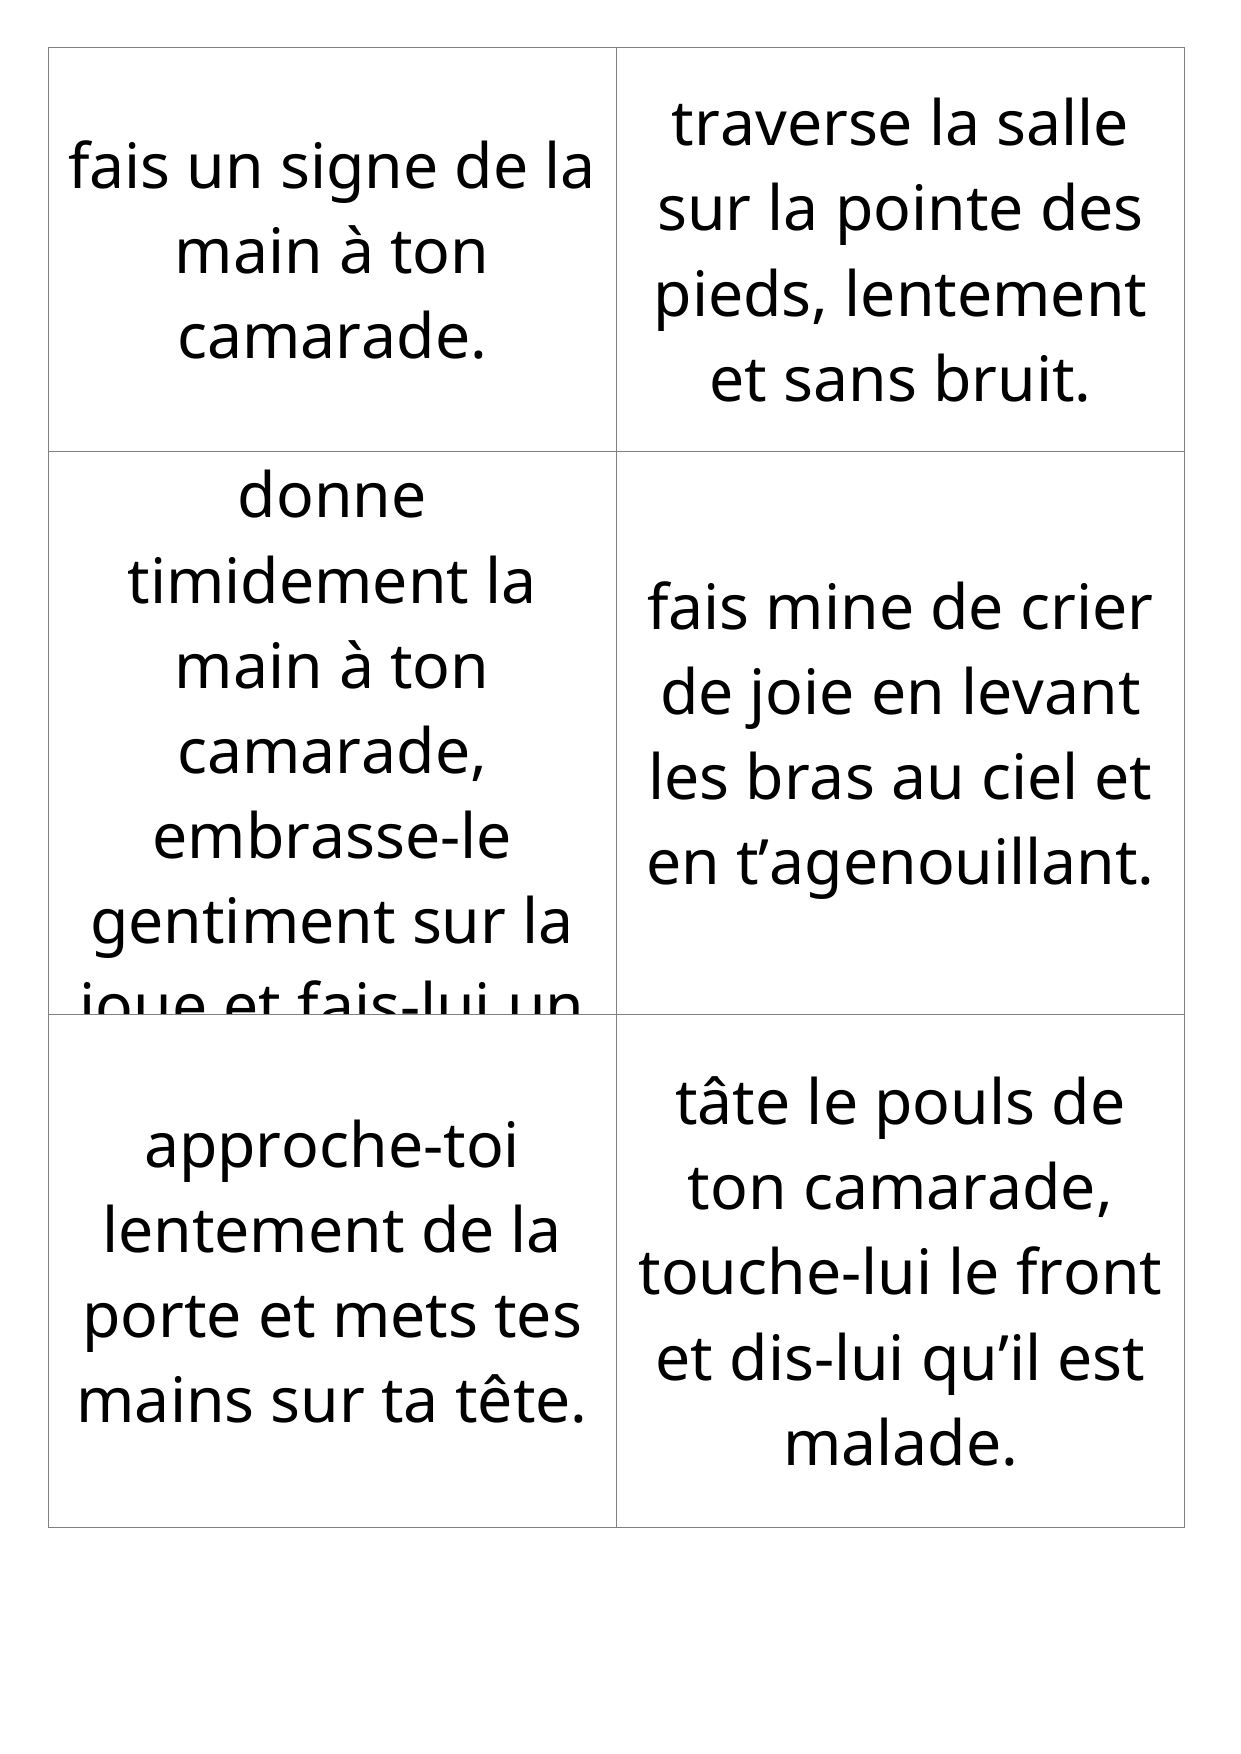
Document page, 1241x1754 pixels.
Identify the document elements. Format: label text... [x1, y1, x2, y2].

table_cell tâte le pouls de ton camarade, touche-lui le front et dis-lui qu’il est malade. [617, 1015, 1184, 1527]
table_cell traverse la salle sur la pointe des pieds, lentement et sans bruit. [617, 48, 1184, 451]
table_cell fais un signe de la main à ton camarade. [49, 48, 616, 451]
table_cell approche-toi lentement de la porte et mets tes mains sur ta tête. [49, 1015, 616, 1527]
table_cell fais mine de crier de joie en levant les bras au ciel et en t’agenouillant. [617, 452, 1184, 1014]
table_cell donne timidement la main à ton camarade, embrasse-le gentiment sur la joue et fais-lui un sourire charmant. [49, 452, 616, 1014]
